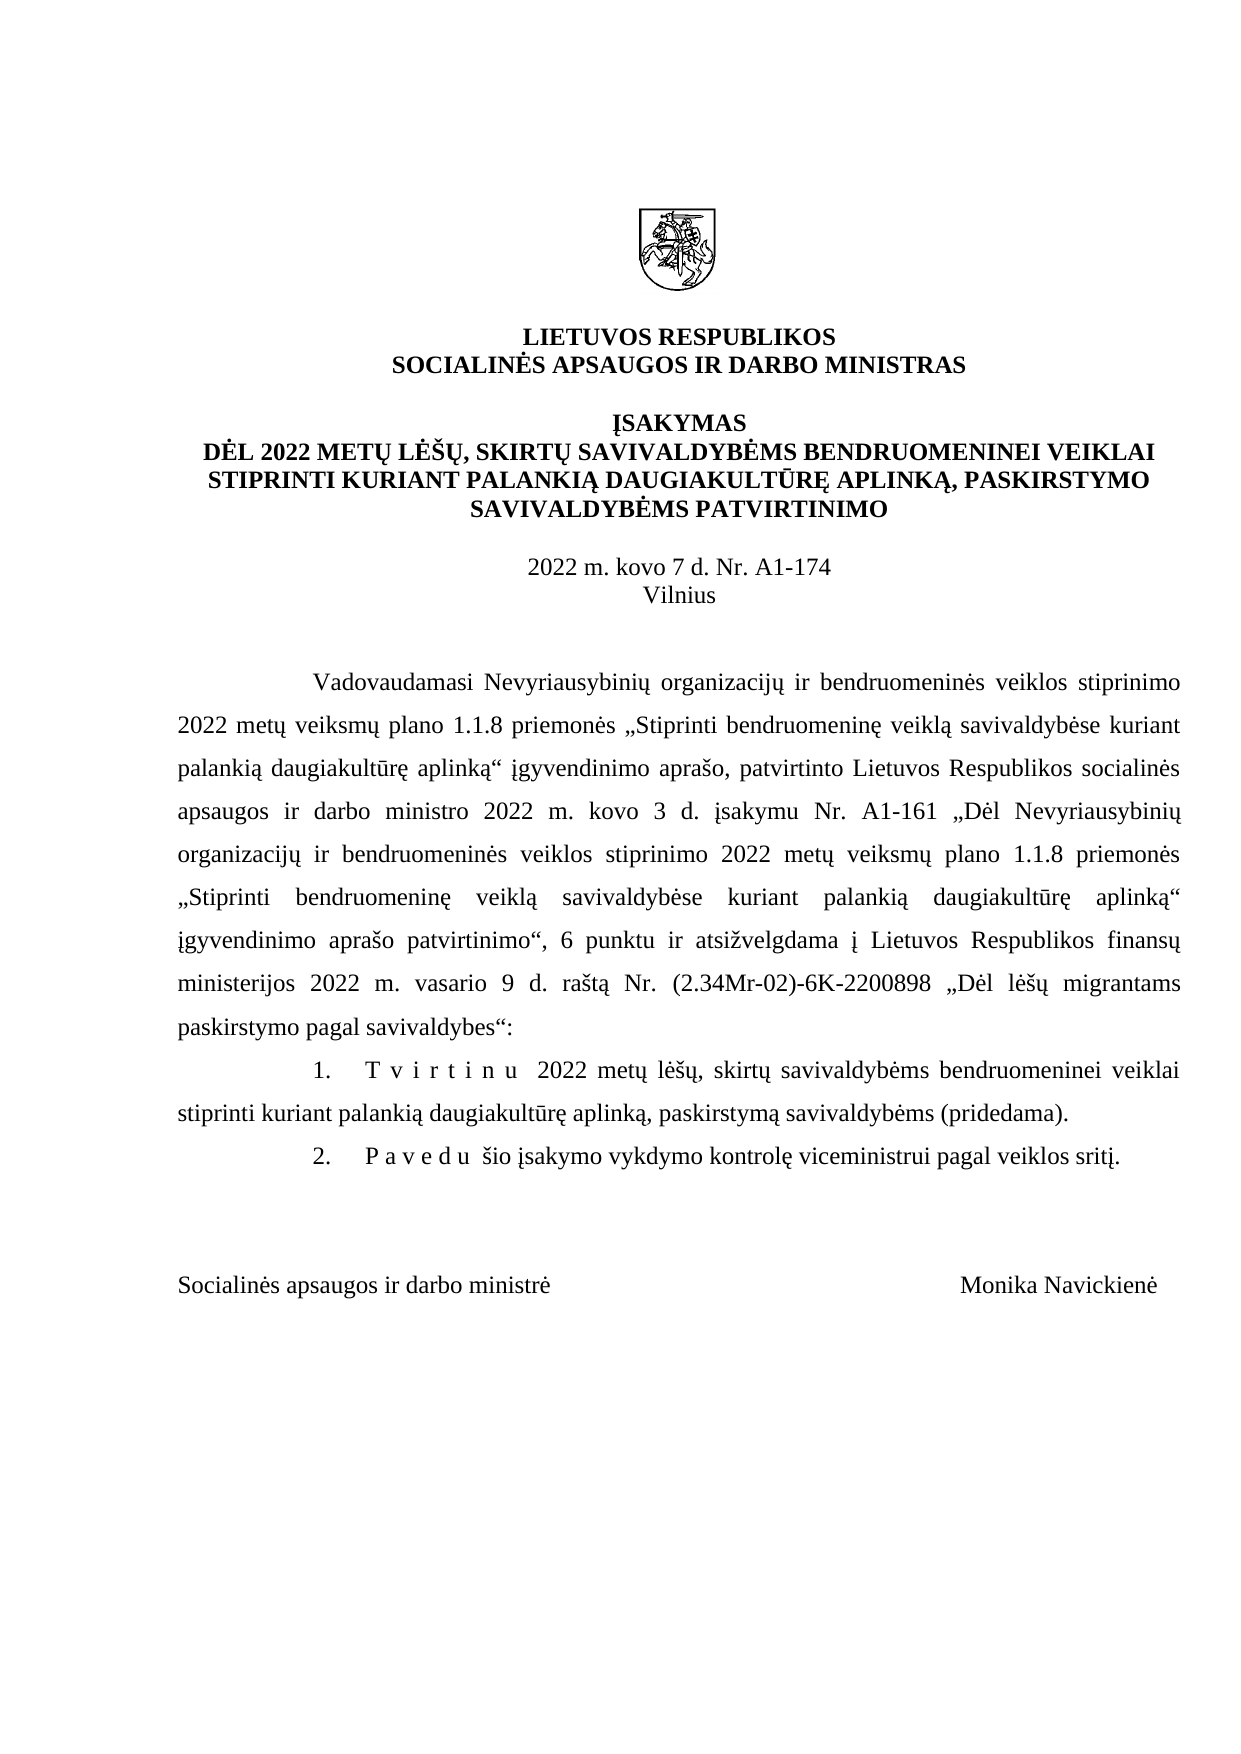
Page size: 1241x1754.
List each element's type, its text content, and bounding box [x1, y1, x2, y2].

text Vilnius [177, 580, 1181, 609]
text LIETUVOS RESPUBLIKOS [177, 322, 1181, 351]
text 2. P a v e d u šio įsakymo vykdymo kontrolę viceministrui pagal veiklos sritį. [177, 1141, 1181, 1170]
text SOCIALINĖS APSAUGOS IR DARBO MINISTRAS [177, 351, 1181, 379]
text 1. T v i r t i n u 2022 metų lėšų, skirtų savivaldybėms bendruomeninei veiklai stiprinti kuriant palankią daugiakultūrę aplinką, paskirstymą savivaldybėms (pridedama). [177, 1055, 1181, 1127]
text ĮSAKYMAS [177, 408, 1181, 437]
text Socialinės apsaugos ir darbo ministrė Monika Navickienė [177, 1270, 1181, 1299]
text 2022 m. kovo 7 d. Nr. A1-174 [177, 552, 1181, 580]
text DĖL 2022 METŲ LĖŠŲ, SKIRTŲ SAVIVALDYBĖMS BENDRUOMENINEI VEIKLAI STIPRINTI KURIANT PALANKIĄ DAUGIAKULTŪRĘ APLINKĄ, PASKIRSTYMO SAVIVALDYBĖMS PATVIRTINIMO [177, 437, 1181, 523]
text Vadovaudamasi Nevyriausybinių organizacijų ir bendruomeninės veiklos stiprinimo 2022 metų veiksmų plano 1.1.8 priemonės „Stiprinti bendruomeninę veiklą savivaldybėse kuriant palankią daugiakultūrę aplinką“ įgyvendinimo aprašo, patvirtinto Lietuvos Respublikos socialinės apsaugos ir darbo ministro 2022 m. kovo 3 d. įsakymu Nr. A1-161 „Dėl Nevyriausybinių organizacijų ir bendruomeninės veiklos stiprinimo 2022 metų veiksmų plano 1.1.8 priemonės „Stiprinti bendruomeninę veiklą savivaldybėse kuriant palankią daugiakultūrę aplinką“ įgyvendinimo aprašo patvirtinimo“, 6 punktu ir atsižvelgdama į Lietuvos Respublikos finansų ministerijos 2022 m. vasario 9 d. raštą Nr. (2.34Mr-02)-6K-2200898 „Dėl lėšų migrantams paskirstymo pagal savivaldybes“: [177, 667, 1181, 1040]
